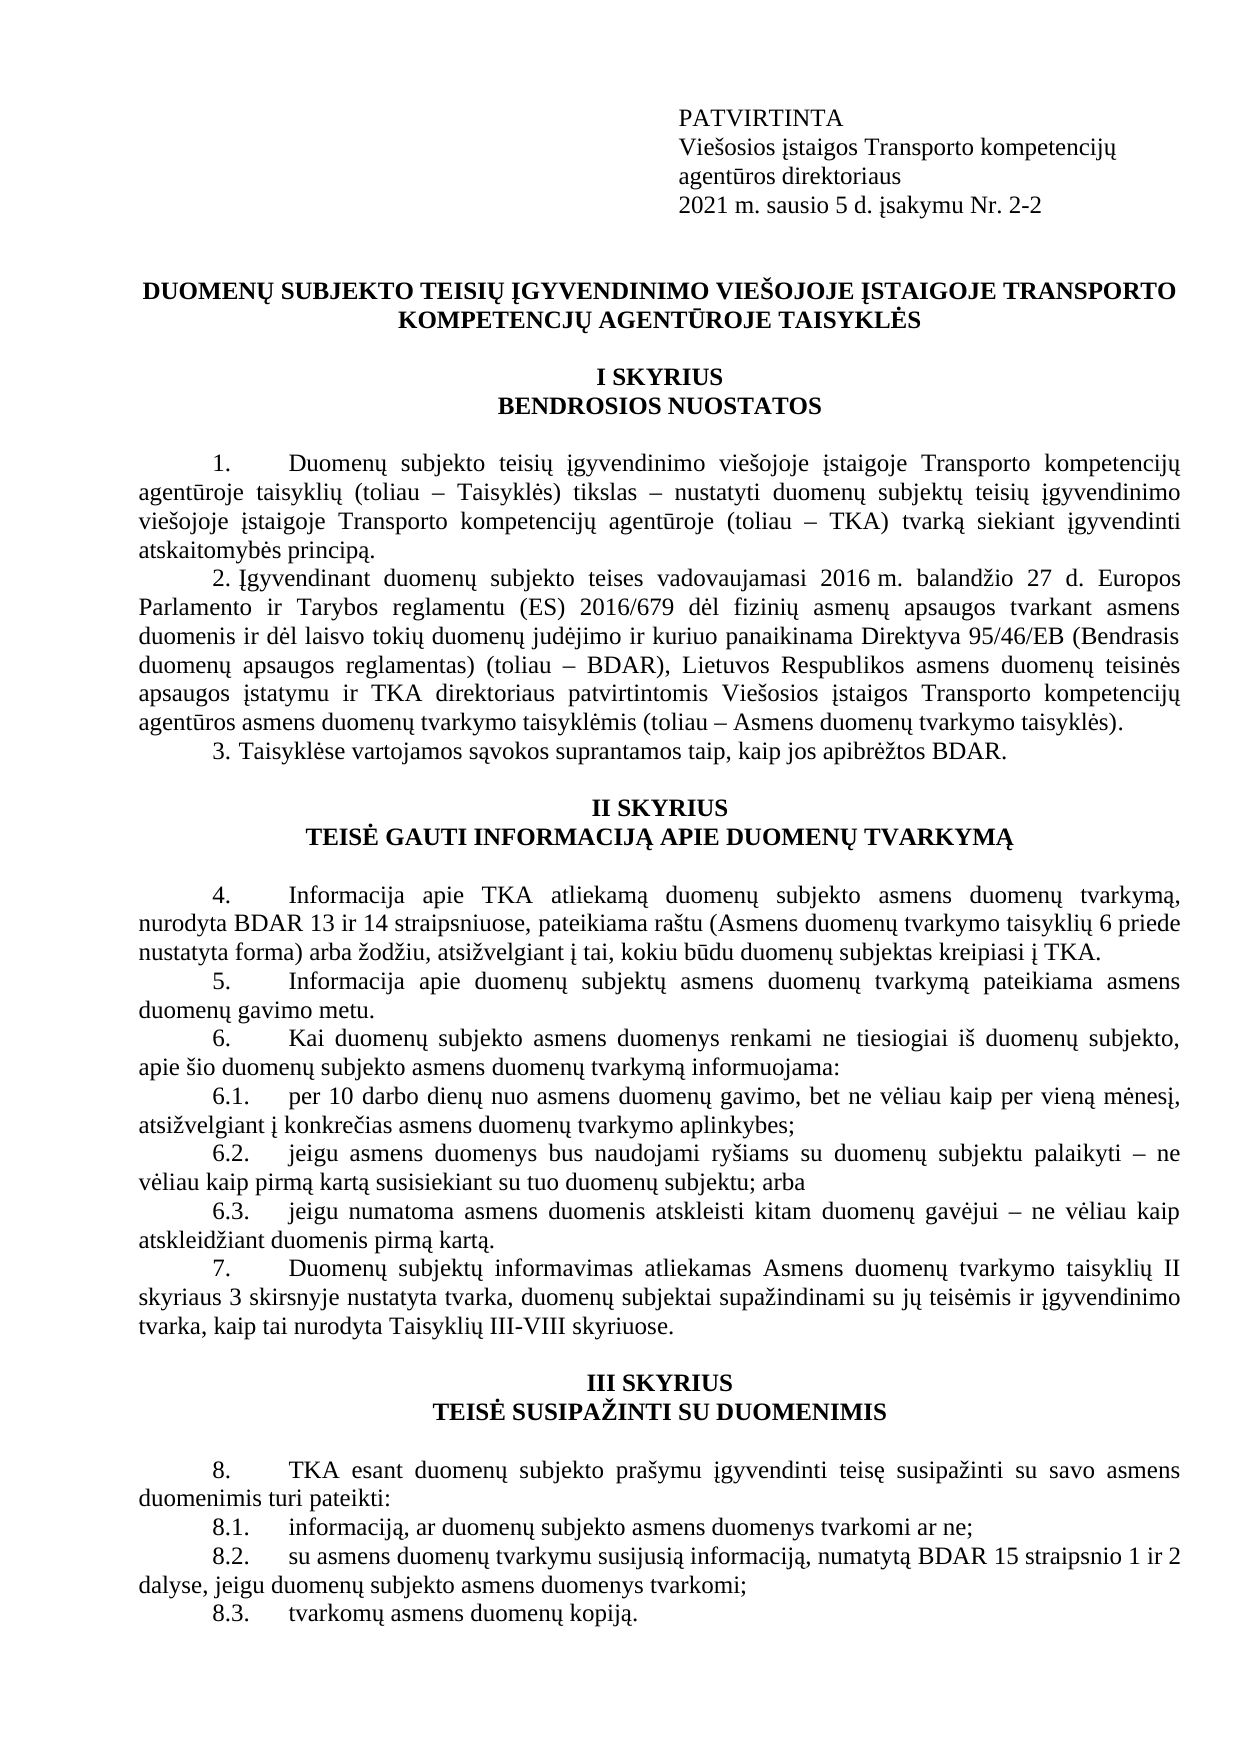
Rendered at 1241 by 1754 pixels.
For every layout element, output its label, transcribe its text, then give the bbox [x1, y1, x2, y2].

text 6.3. jeigu numatoma asmens duomenis atskleisti kitam duomenų gavėjui – ne vėliau kaip atskleidžiant duomenis pirmą kartą. [138, 1196, 1181, 1253]
text 6.1. per 10 darbo dienų nuo asmens duomenų gavimo, bet ne vėliau kaip per vieną mėnesį, atsižvelgiant į konkrečias asmens duomenų tvarkymo aplinkybes; [138, 1081, 1181, 1138]
text DUOMENŲ SUBJEKTO TEISIŲ ĮGYVENDINIMO VIEŠOJOJE ĮSTAIGOJE TRANSPORTO KOMPETENCJŲ AGENTŪROJE TAISYKLĖS [138, 276, 1181, 333]
text III SKYRIUS [138, 1368, 1181, 1397]
text TEISĖ SUSIPAŽINTI SU DUOMENIMIS [138, 1397, 1181, 1426]
text I SKYRIUS [138, 362, 1181, 391]
text PATVIRTINTA [678, 103, 1181, 132]
text 8.1. informaciją, ar duomenų subjekto asmens duomenys tvarkomi ar ne; [138, 1512, 1181, 1541]
text 7. Duomenų subjektų informavimas atliekamas Asmens duomenų tvarkymo taisyklių II skyriaus 3 skirsnyje nustatyta tvarka, duomenų subjektai supažindinami su jų teisėmis ir įgyvendinimo tvarka, kaip tai nurodyta Taisyklių III‑VIII skyriuose. [138, 1253, 1181, 1340]
text 8.2. su asmens duomenų tvarkymu susijusią informaciją, numatytą BDAR 15 straipsnio 1 ir 2 dalyse, jeigu duomenų subjekto asmens duomenys tvarkomi; [138, 1541, 1181, 1598]
text II SKYRIUS [138, 793, 1181, 822]
text Viešosios įstaigos Transporto kompetencijų agentūros direktoriaus [678, 132, 1181, 190]
text 2. Įgyvendinant duomenų subjekto teises vadovaujamasi 2016 m. balandžio 27 d. Europos Parlamento ir Tarybos reglamentu (ES) 2016/679 dėl fizinių asmenų apsaugos tvarkant asmens duomenis ir dėl laisvo tokių duomenų judėjimo ir kuriuo panaikinama Direktyva 95/46/EB (Bendrasis duomenų apsaugos reglamentas) (toliau – BDAR), Lietuvos Respublikos asmens duomenų teisinės apsaugos įstatymu ir TKA direktoriaus patvirtintomis Viešosios įstaigos Transporto kompetencijų agentūros asmens duomenų tvarkymo taisyklėmis (toliau – Asmens duomenų tvarkymo taisyklės). [138, 563, 1181, 736]
text 4. Informacija apie TKA atliekamą duomenų subjekto asmens duomenų tvarkymą, nurodyta BDAR 13 ir 14 straipsniuose, pateikiama raštu (Asmens duomenų tvarkymo taisyklių 6 priede nustatyta forma) arba žodžiu, atsižvelgiant į tai, kokiu būdu duomenų subjektas kreipiasi į TKA. [138, 880, 1181, 966]
text 2021 m. sausio 5 d. įsakymu Nr. 2-2 [678, 190, 1181, 218]
text TEISĖ GAUTI INFORMACIJĄ APIE DUOMENŲ TVARKYMĄ [138, 822, 1181, 851]
text 1. Duomenų subjekto teisių įgyvendinimo viešojoje įstaigoje Transporto kompetencijų agentūroje taisyklių (toliau – Taisyklės) tikslas – nustatyti duomenų subjektų teisių įgyvendinimo viešojoje įstaigoje Transporto kompetencijų agentūroje (toliau – TKA) tvarką siekiant įgyvendinti atskaitomybės principą. [138, 448, 1181, 563]
text 6.2. jeigu asmens duomenys bus naudojami ryšiams su duomenų subjektu palaikyti – ne vėliau kaip pirmą kartą susisiekiant su tuo duomenų subjektu; arba [138, 1138, 1181, 1196]
text 5. Informacija apie duomenų subjektų asmens duomenų tvarkymą pateikiama asmens duomenų gavimo metu. [138, 966, 1181, 1023]
text BENDROSIOS NUOSTATOS [138, 391, 1181, 420]
text 8.3. tvarkomų asmens duomenų kopiją. [138, 1598, 1181, 1627]
text 3. Taisyklėse vartojamos sąvokos suprantamos taip, kaip jos apibrėžtos BDAR. [138, 736, 1181, 765]
text 6. Kai duomenų subjekto asmens duomenys renkami ne tiesiogiai iš duomenų subjekto, apie šio duomenų subjekto asmens duomenų tvarkymą informuojama: [138, 1023, 1181, 1081]
text 8. TKA esant duomenų subjekto prašymu įgyvendinti teisę susipažinti su savo asmens duomenimis turi pateikti: [138, 1455, 1181, 1512]
